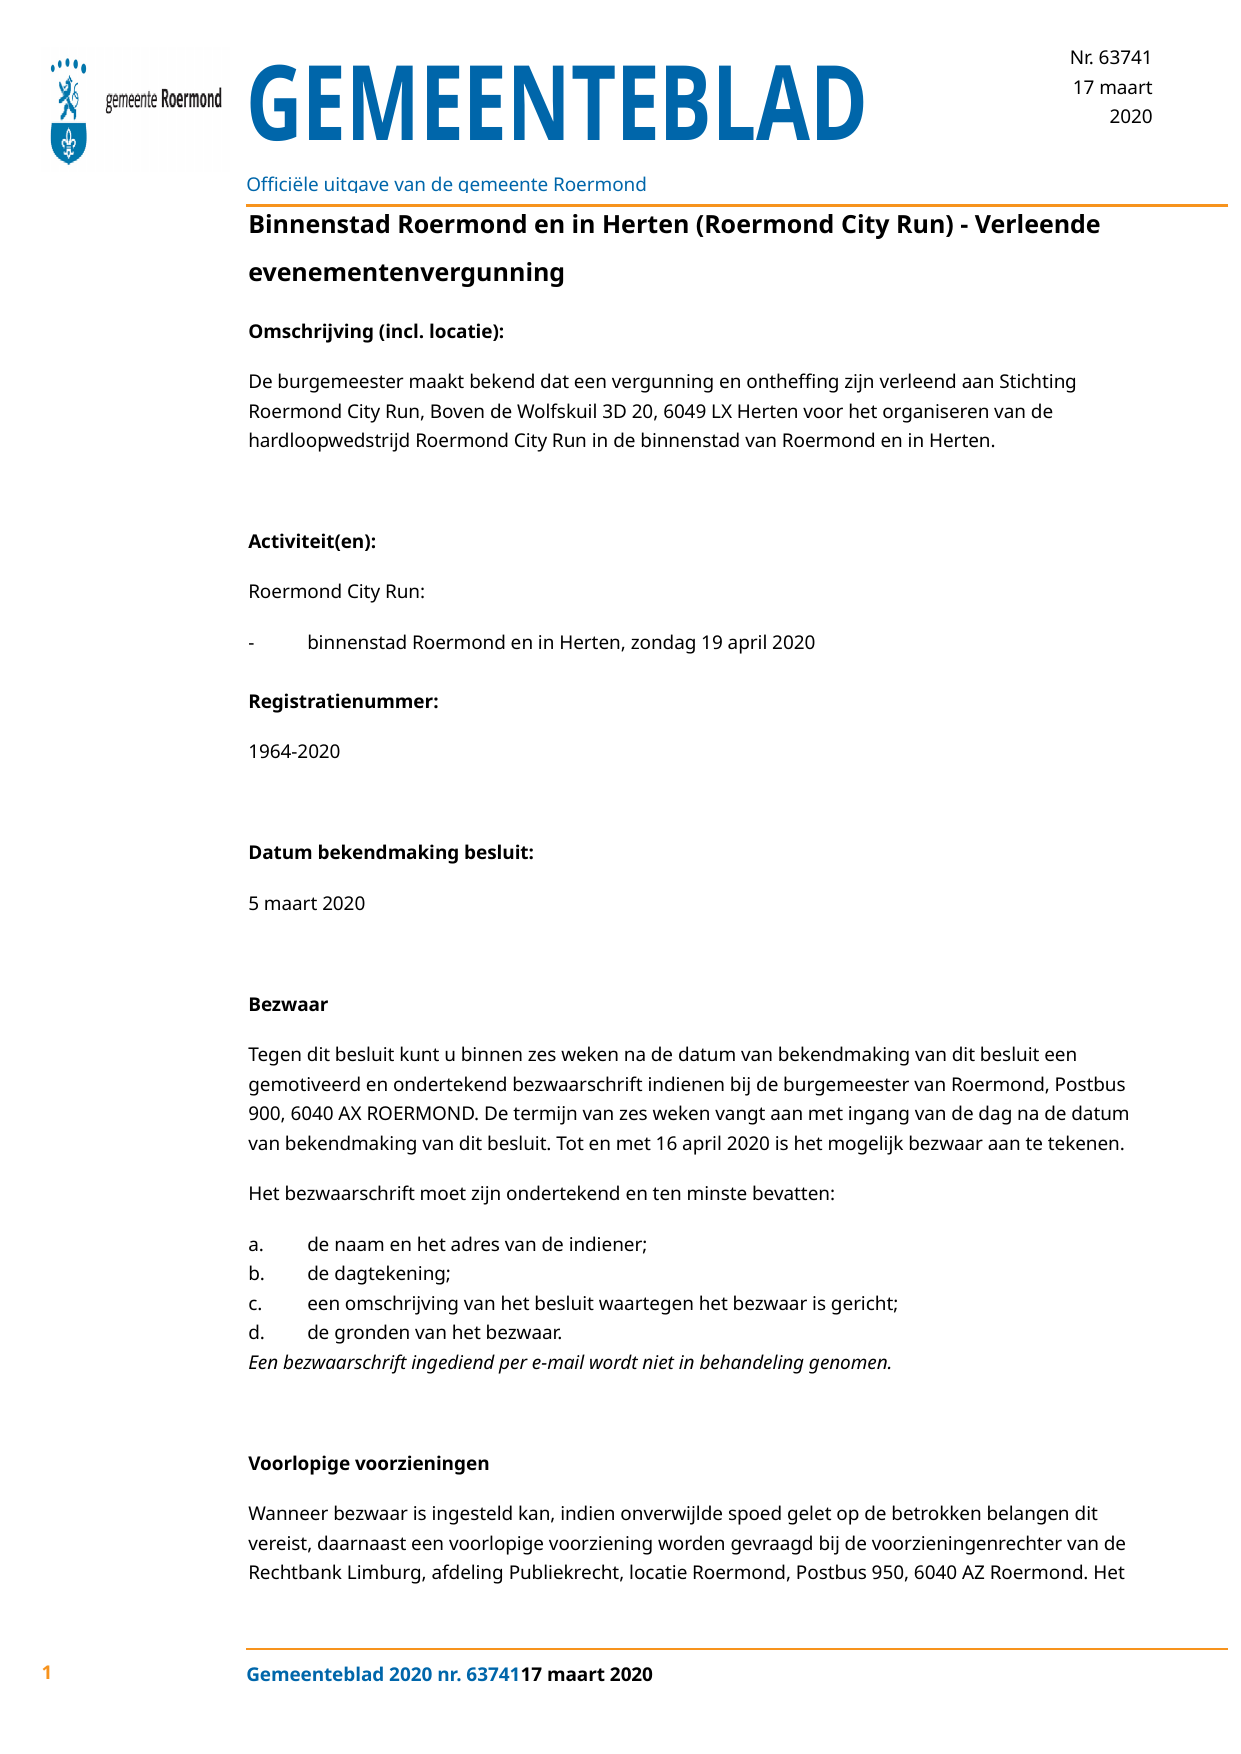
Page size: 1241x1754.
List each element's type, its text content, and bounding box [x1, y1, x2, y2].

text Het bezwaarschrift moet zijn ondertekend en ten minste bevatten: [248, 1180, 1152, 1206]
text 5 maart 2020 [248, 890, 1152, 916]
text Wanneer bezwaar is ingesteld kan, indien onverwijlde spoed gelet op de betrokken belangen dit vereist, daarnaast een voorlopige voorziening worden gevraagd bij de voorzieningenrechter van de Rechtbank Limburg, afdeling Publiekrecht, locatie Roermond, Postbus 950, 6040 AZ Roermond. Het [248, 1500, 1152, 1585]
text De burgemeester maakt bekend dat een vergunning en ontheffing zijn verleend aan Stichting Roermond City Run, Boven de Wolfskuil 3D 20, 6049 LX Herten voor het organiseren van de hardloopwedstrijd Roermond City Run in de binnenstad van Roermond en in Herten. [248, 368, 1152, 453]
list de naam en het adres van de indiener; [248, 1231, 1152, 1257]
text Registratienummer: [248, 688, 1152, 714]
text Binnenstad Roermond en in Herten (Roermond City Run) - Verleende evenementenvergunning [248, 207, 1152, 288]
text Roermond City Run: [248, 579, 1152, 604]
text Tegen dit besluit kunt u binnen zes weken na de datum van bekendmaking van dit besluit een gemotiveerd en ondertekend bezwaarschrift indienen bij de burgemeester van Roermond, Postbus 900, 6040 AX ROERMOND. De termijn van zes weken vangt aan met ingang van de dag na de datum van bekendmaking van dit besluit. Tot en met 16 april 2020 is het mogelijk bezwaar aan te tekenen. [248, 1041, 1152, 1156]
list binnenstad Roermond en in Herten, zondag 19 april 2020 [248, 629, 1152, 655]
list de dagtekening; [248, 1260, 1152, 1286]
text 1964-2020 [248, 739, 1152, 764]
text Datum bekendmaking besluit: [248, 839, 1152, 865]
text Bezwaar [248, 991, 1152, 1017]
picture [41, 47, 231, 172]
text Voorlopige voorzieningen [248, 1450, 1152, 1476]
list de gronden van het bezwaar. [248, 1319, 1152, 1345]
list een omschrijving van het besluit waartegen het bezwaar is gericht; [248, 1290, 1152, 1316]
text Omschrijving (incl. locatie): [248, 318, 1152, 344]
text Activiteit(en): [248, 528, 1152, 554]
text Een bezwaarschrift ingediend per e-mail wordt niet in behandeling genomen. [248, 1349, 1152, 1375]
